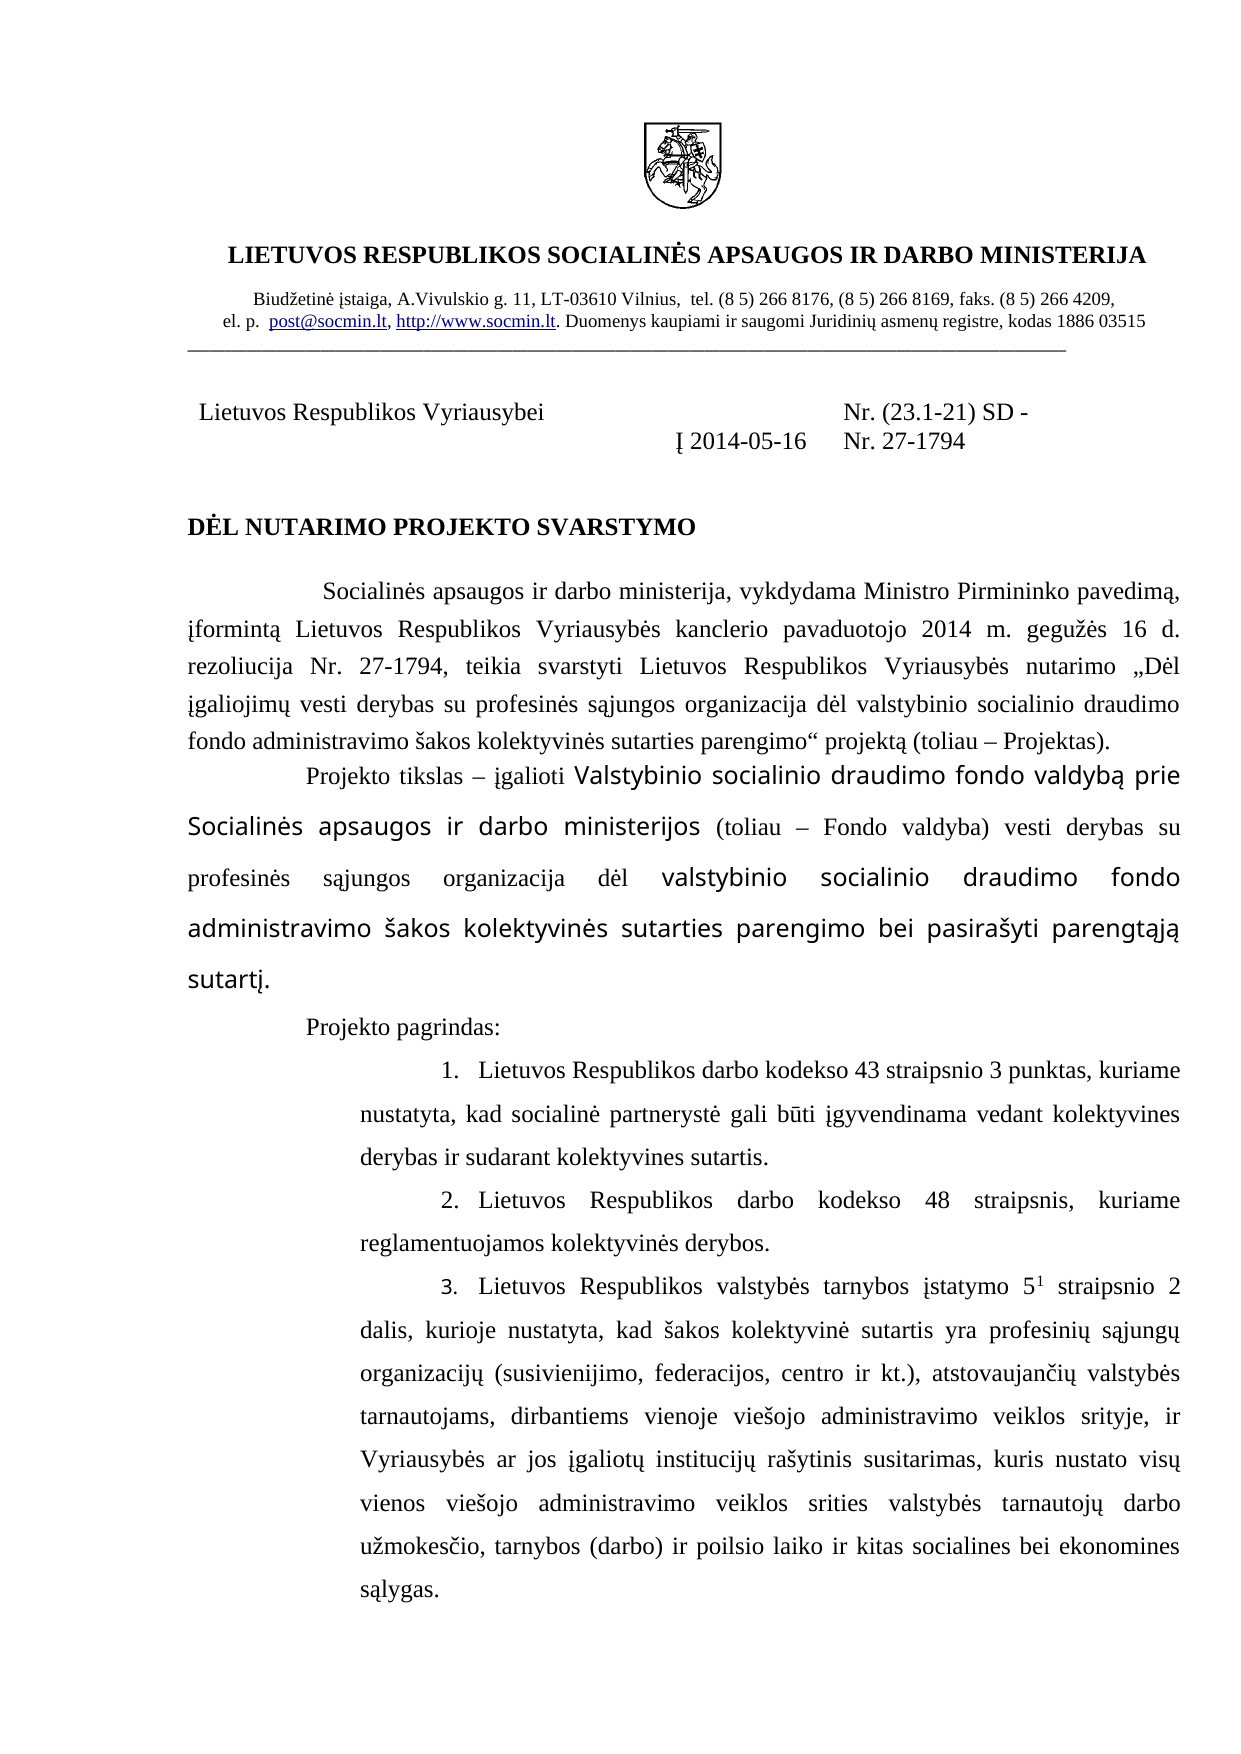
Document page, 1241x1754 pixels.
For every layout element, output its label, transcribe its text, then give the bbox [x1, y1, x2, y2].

text Projekto tikslas – įgalioti Valstybinio socialinio draudimo fondo valdybą prie Socialinės apsaugos ir darbo ministerijos (toliau – Fondo valdyba) vesti derybas su profesinės sąjungos organizacija dėl valstybinio socialinio draudimo fondo administravimo šakos kolektyvinės sutarties parengimo bei pasirašyti parengtąją sutartį. [187, 757, 1181, 996]
text Projekto pagrindas: [187, 1012, 1181, 1041]
table_cell [832, 455, 1204, 483]
table_cell [664, 455, 832, 483]
table_header [664, 397, 832, 426]
text Biudžetinė įstaiga, A.Vivulskio g. 11, LT-03610 Vilnius, tel. (8 5) 266 8176, (8 5) 266 8169, faks. (8 5) 266 4209, [187, 288, 1181, 310]
table_header Nr. (23.1-21) SD - [832, 397, 1204, 426]
text el. p. post@socmin.lt, http://www.socmin.lt. Duomenys kaupiami ir saugomi Juridinių asmenų registre, kodas 1886 03515 [187, 310, 1181, 331]
table_header [745, 59, 1203, 85]
table_cell Į 2014-05-16 [664, 426, 832, 455]
table_header Lietuvos Respublikos Vyriausybei [188, 397, 664, 483]
text _______________________________________________________________________________________________________________________ [187, 331, 1181, 354]
list Lietuvos Respublikos valstybės tarnybos įstatymo 51 straipsnio 2 dalis, kurioje nustatyta, kad šakos kolektyvinė sutartis yra profesinių sąjungų organizacijų (susivienijimo, federacijos, centro ir kt.), atstovaujančių valstybės tarnautojams, dirbantiems vienoje viešojo administravimo veiklos srityje, ir Vyriausybės ar jos įgaliotų institucijų rašytinis susitarimas, kuris nustato visų vienos viešojo administravimo veiklos srities valstybės tarnautojų darbo užmokesčio, tarnybos (darbo) ir poilsio laiko ir kitas socialines bei ekonomines sąlygas. [322, 1271, 1181, 1603]
table_cell Nr. 27-1794 [832, 426, 1204, 455]
text Socialinės apsaugos ir darbo ministerija, vykdydama Ministro Pirmininko pavedimą, įformintą Lietuvos Respublikos Vyriausybės kanclerio pavaduotojo 2014 m. gegužės 16 d. rezoliucija Nr. 27-1794, teikia svarstyti Lietuvos Respublikos Vyriausybės nutarimo „Dėl įgaliojimų vesti derybas su profesinės sąjungos organizacija dėl valstybinio socialinio draudimo fondo administravimo šakos kolektyvinės sutarties parengimo“ projektą (toliau – Projektas). [187, 570, 1181, 757]
text DĖL nutarimo projekto svarstymo [187, 512, 1181, 541]
list Lietuvos Respublikos darbo kodekso 48 straipsnis, kuriame reglamentuojamos kolektyvinės derybos. [322, 1185, 1181, 1257]
text LIETUVOS RESPUBLIKOS SOCIALINĖS APSAUGOS IR DARBO MINISTERIJA [187, 240, 1181, 269]
list Lietuvos Respublikos darbo kodekso 43 straipsnio 3 punktas, kuriame nustatyta, kad socialinė partnerystė gali būti įgyvendinama vedant kolektyvines derybas ir sudarant kolektyvines sutartis. [322, 1056, 1181, 1171]
